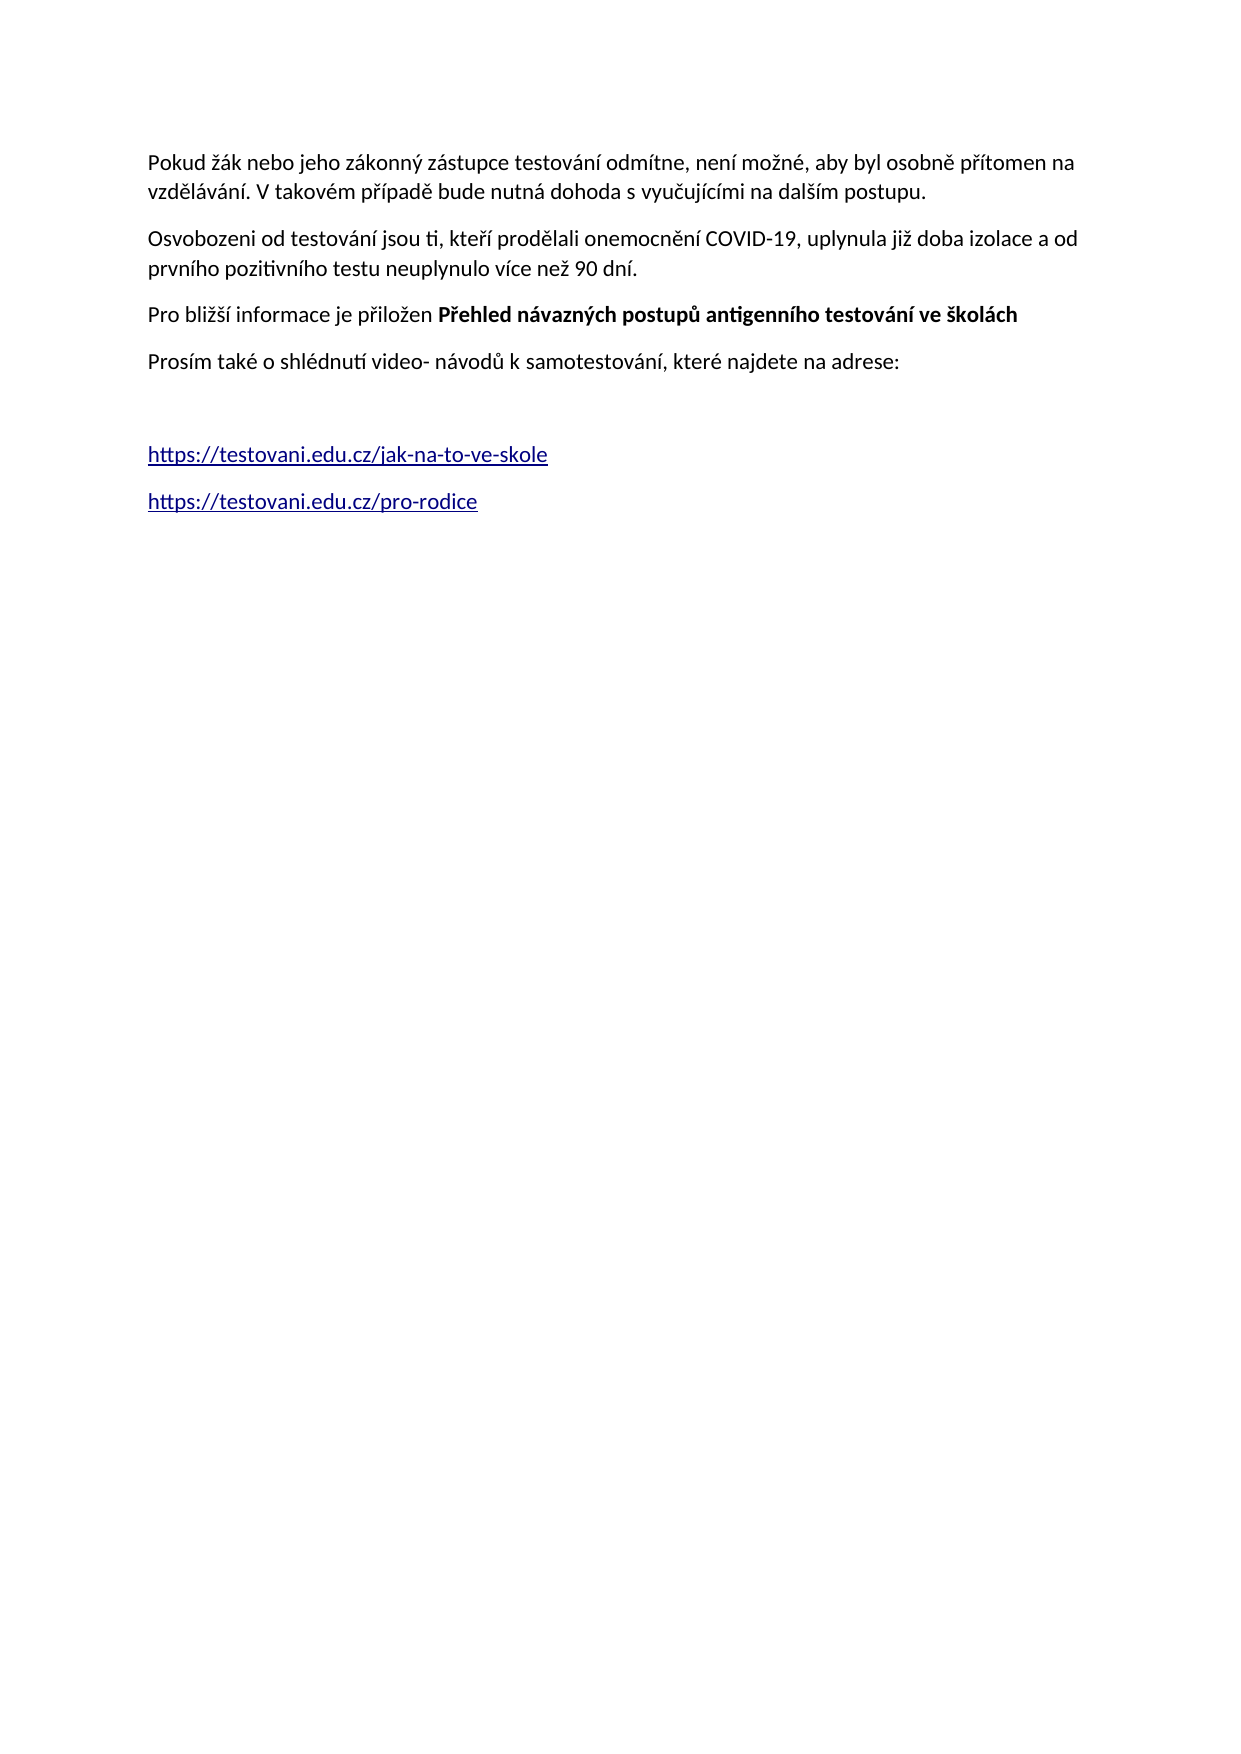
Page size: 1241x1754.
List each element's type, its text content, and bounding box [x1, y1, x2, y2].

text Pokud žák nebo jeho zákonný zástupce testování odmítne, není možné, aby byl osobně přítomen na vzdělávání. V takovém případě bude nutná dohoda s vyučujícími na dalším postupu. [148, 148, 1093, 206]
text Osvobozeni od testování jsou ti, kteří prodělali onemocnění COVID-19, uplynula již doba izolace a od prvního pozitivního testu neuplynulo více než 90 dní. [148, 224, 1093, 282]
text Pro bližší informace je přiložen Přehled návazných postupů antigenního testování ve školách [148, 301, 1093, 328]
text https://testovani.edu.cz/jak-na-to-ve-skole [148, 440, 1093, 468]
text https://testovani.edu.cz/pro-rodice [148, 487, 1093, 515]
text Prosím také o shlédnutí video- návodů k samotestování, které najdete na adrese: [148, 347, 1093, 375]
